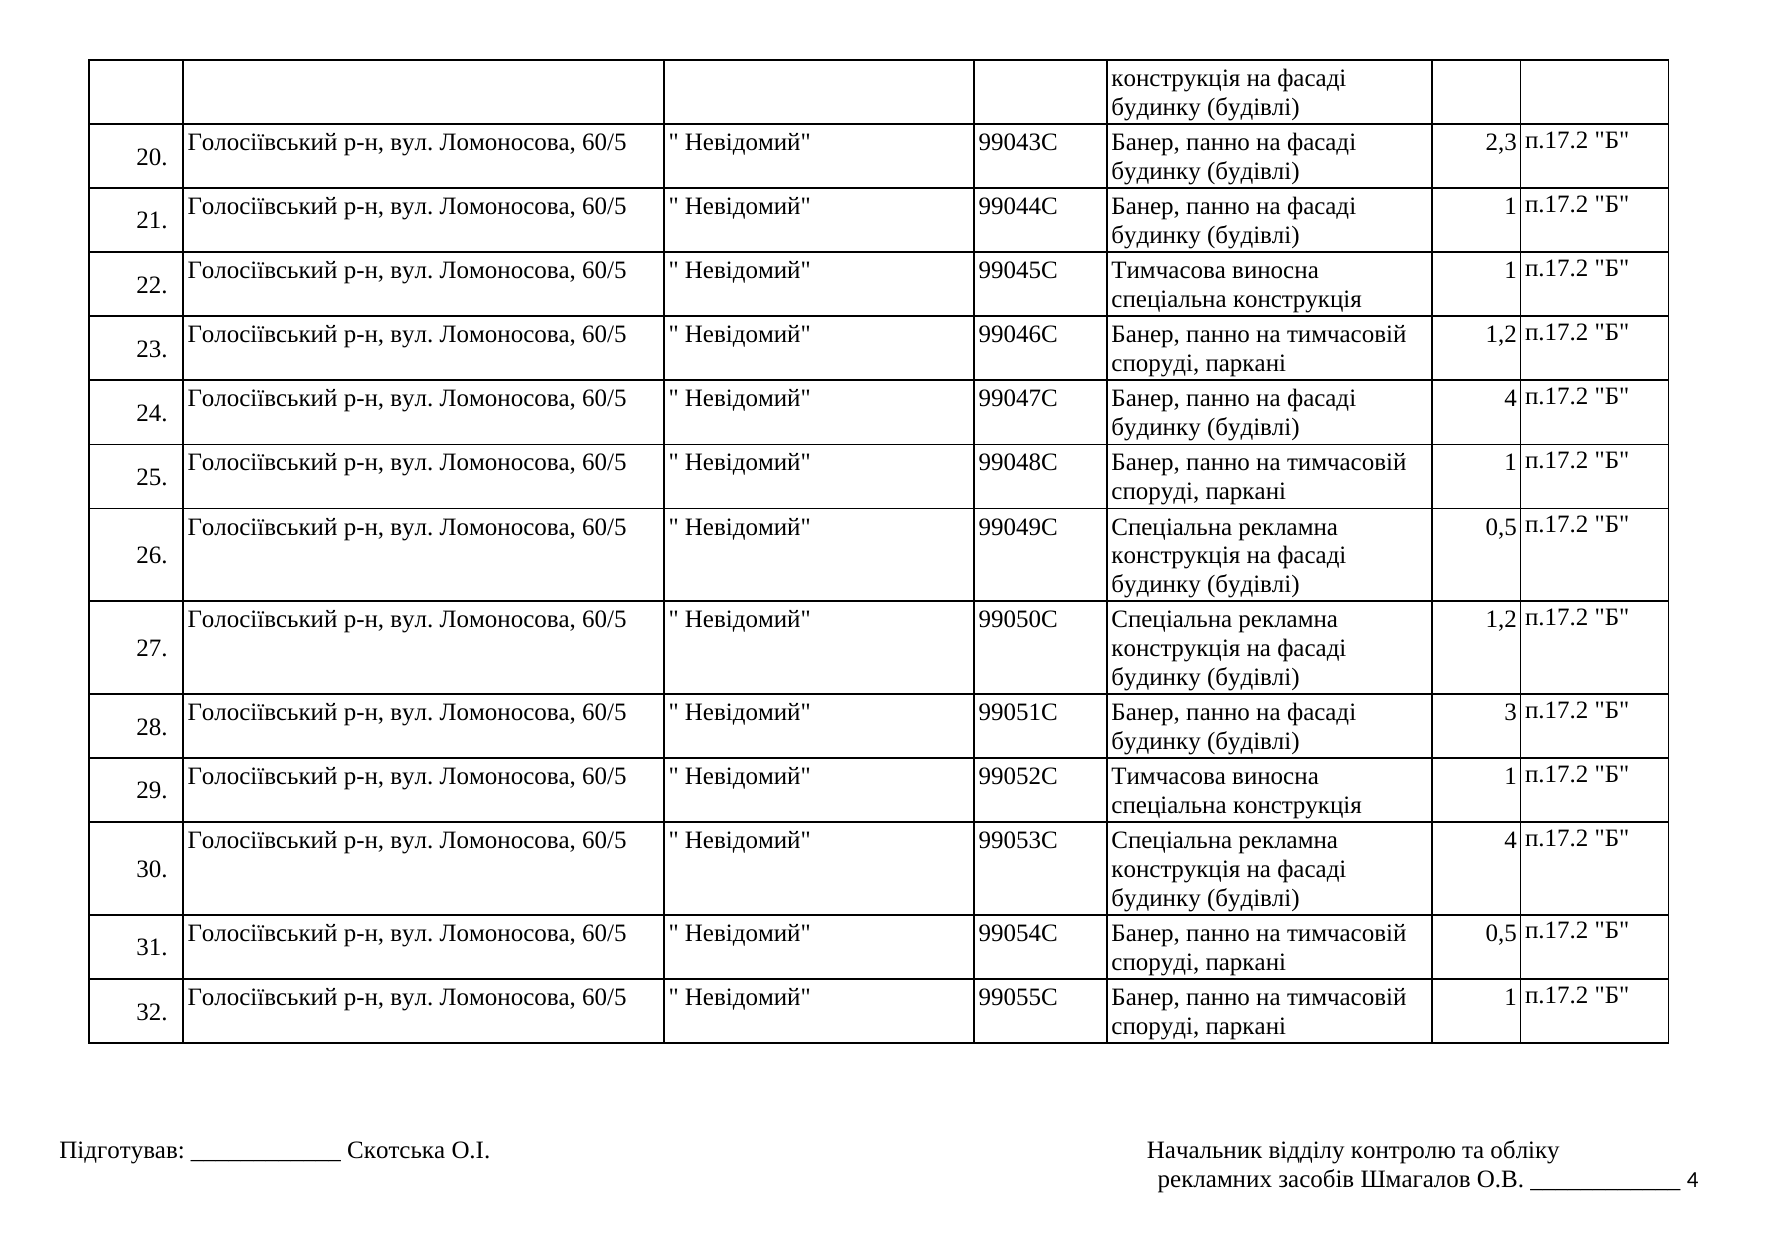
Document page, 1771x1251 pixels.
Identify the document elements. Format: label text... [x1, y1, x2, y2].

table_cell " Невідомий" [665, 189, 973, 251]
table_cell " Невідомий" [665, 381, 973, 443]
table_cell 99049С [975, 509, 1106, 600]
table_cell " Невідомий" [665, 445, 973, 507]
table_cell Голосіївський р-н, вул. Ломоносова, 60/5 [184, 381, 663, 443]
table_cell 99051С [975, 695, 1106, 757]
table_cell Банер, панно на тимчасовій споруді, паркані [1108, 445, 1431, 507]
table_cell 99053С [975, 823, 1106, 914]
table_cell " Невідомий" [665, 823, 973, 914]
table_cell Банер, панно на фасаді будинку (будівлі) [1108, 695, 1431, 757]
table_cell 1 [1433, 253, 1520, 315]
table_cell Банер, панно на тимчасовій споруді, паркані [1108, 317, 1431, 379]
table_cell п.17.2 "Б" [1521, 509, 1668, 600]
table_cell п.17.2 "Б" [1521, 759, 1668, 821]
table_cell 99046С [975, 317, 1106, 379]
table_cell 99048С [975, 445, 1106, 507]
table_cell Спеціальна рекламна конструкція на фасаді будинку (будівлі) [1108, 602, 1431, 693]
table_cell 4 [1433, 381, 1520, 443]
table_cell [184, 61, 663, 123]
table_cell " Невідомий" [665, 980, 973, 1042]
table_cell [90, 189, 182, 251]
table_cell Голосіївський р-н, вул. Ломоносова, 60/5 [184, 759, 663, 821]
table_cell [90, 695, 182, 757]
table_cell [1521, 61, 1668, 123]
table_cell [90, 445, 182, 507]
table_cell Спеціальна рекламна конструкція на фасаді будинку (будівлі) [1108, 823, 1431, 914]
table_cell Голосіївський р-н, вул. Ломоносова, 60/5 [184, 189, 663, 251]
table_cell [90, 602, 182, 693]
table_cell [90, 381, 182, 443]
table_cell п.17.2 "Б" [1521, 189, 1668, 251]
table_cell Спеціальна рекламна конструкція на фасаді будинку (будівлі) [1108, 509, 1431, 600]
table_cell Голосіївський р-н, вул. Ломоносова, 60/5 [184, 823, 663, 914]
table_cell 99054С [975, 916, 1106, 978]
table_cell 1 [1433, 189, 1520, 251]
table_cell [90, 61, 182, 123]
table_cell " Невідомий" [665, 125, 973, 187]
table_cell п.17.2 "Б" [1521, 445, 1668, 507]
table_cell [975, 61, 1106, 123]
table_cell " Невідомий" [665, 317, 973, 379]
table_cell 4 [1433, 823, 1520, 914]
table_cell Голосіївський р-н, вул. Ломоносова, 60/5 [184, 695, 663, 757]
table_cell Голосіївський р-н, вул. Ломоносова, 60/5 [184, 602, 663, 693]
table_cell п.17.2 "Б" [1521, 125, 1668, 187]
table_cell 2,3 [1433, 125, 1520, 187]
table_cell [90, 980, 182, 1042]
table_cell [90, 253, 182, 315]
table_cell " Невідомий" [665, 509, 973, 600]
table_cell Тимчасова виносна спеціальна конструкція [1108, 759, 1431, 821]
table_cell Банер, панно на тимчасовій споруді, паркані [1108, 916, 1431, 978]
table_cell Голосіївський р-н, вул. Ломоносова, 60/5 [184, 253, 663, 315]
table_cell Голосіївський р-н, вул. Ломоносова, 60/5 [184, 317, 663, 379]
table_cell конструкція на фасаді будинку (будівлі) [1108, 61, 1431, 123]
table_cell 3 [1433, 695, 1520, 757]
table_cell Голосіївський р-н, вул. Ломоносова, 60/5 [184, 125, 663, 187]
table_cell [90, 759, 182, 821]
table_cell п.17.2 "Б" [1521, 317, 1668, 379]
table_cell Банер, панно на фасаді будинку (будівлі) [1108, 125, 1431, 187]
table_cell 1 [1433, 759, 1520, 821]
table_cell п.17.2 "Б" [1521, 823, 1668, 914]
table_cell Банер, панно на фасаді будинку (будівлі) [1108, 381, 1431, 443]
table_cell п.17.2 "Б" [1521, 916, 1668, 978]
table_cell Голосіївський р-н, вул. Ломоносова, 60/5 [184, 980, 663, 1042]
table_cell п.17.2 "Б" [1521, 381, 1668, 443]
table_cell Банер, панно на тимчасовій споруді, паркані [1108, 980, 1431, 1042]
table_cell [90, 509, 182, 600]
table_cell Голосіївський р-н, вул. Ломоносова, 60/5 [184, 445, 663, 507]
table_cell 99043С [975, 125, 1106, 187]
table_cell " Невідомий" [665, 759, 973, 821]
table_cell " Невідомий" [665, 695, 973, 757]
table_cell Голосіївський р-н, вул. Ломоносова, 60/5 [184, 509, 663, 600]
table_cell 0,5 [1433, 509, 1520, 600]
table_cell п.17.2 "Б" [1521, 602, 1668, 693]
table_cell " Невідомий" [665, 916, 973, 978]
table_cell Голосіївський р-н, вул. Ломоносова, 60/5 [184, 916, 663, 978]
table_cell 0,5 [1433, 916, 1520, 978]
table_cell 99055С [975, 980, 1106, 1042]
table_cell [90, 916, 182, 978]
table_cell " Невідомий" [665, 253, 973, 315]
table_cell 1 [1433, 445, 1520, 507]
table_cell 1,2 [1433, 602, 1520, 693]
table_cell [1433, 61, 1520, 123]
table_cell 99044С [975, 189, 1106, 251]
table_cell [665, 61, 973, 123]
table_cell [90, 317, 182, 379]
table_cell 1 [1433, 980, 1520, 1042]
table_cell 1,2 [1433, 317, 1520, 379]
table_cell 99045С [975, 253, 1106, 315]
table_cell " Невідомий" [665, 602, 973, 693]
table_cell п.17.2 "Б" [1521, 253, 1668, 315]
table_cell п.17.2 "Б" [1521, 980, 1668, 1042]
table_cell Тимчасова виносна спеціальна конструкція [1108, 253, 1431, 315]
table_cell 99052С [975, 759, 1106, 821]
table_cell [90, 125, 182, 187]
table_cell 99050С [975, 602, 1106, 693]
table_cell [90, 823, 182, 914]
table_cell 99047С [975, 381, 1106, 443]
table_cell п.17.2 "Б" [1521, 695, 1668, 757]
table_cell Банер, панно на фасаді будинку (будівлі) [1108, 189, 1431, 251]
